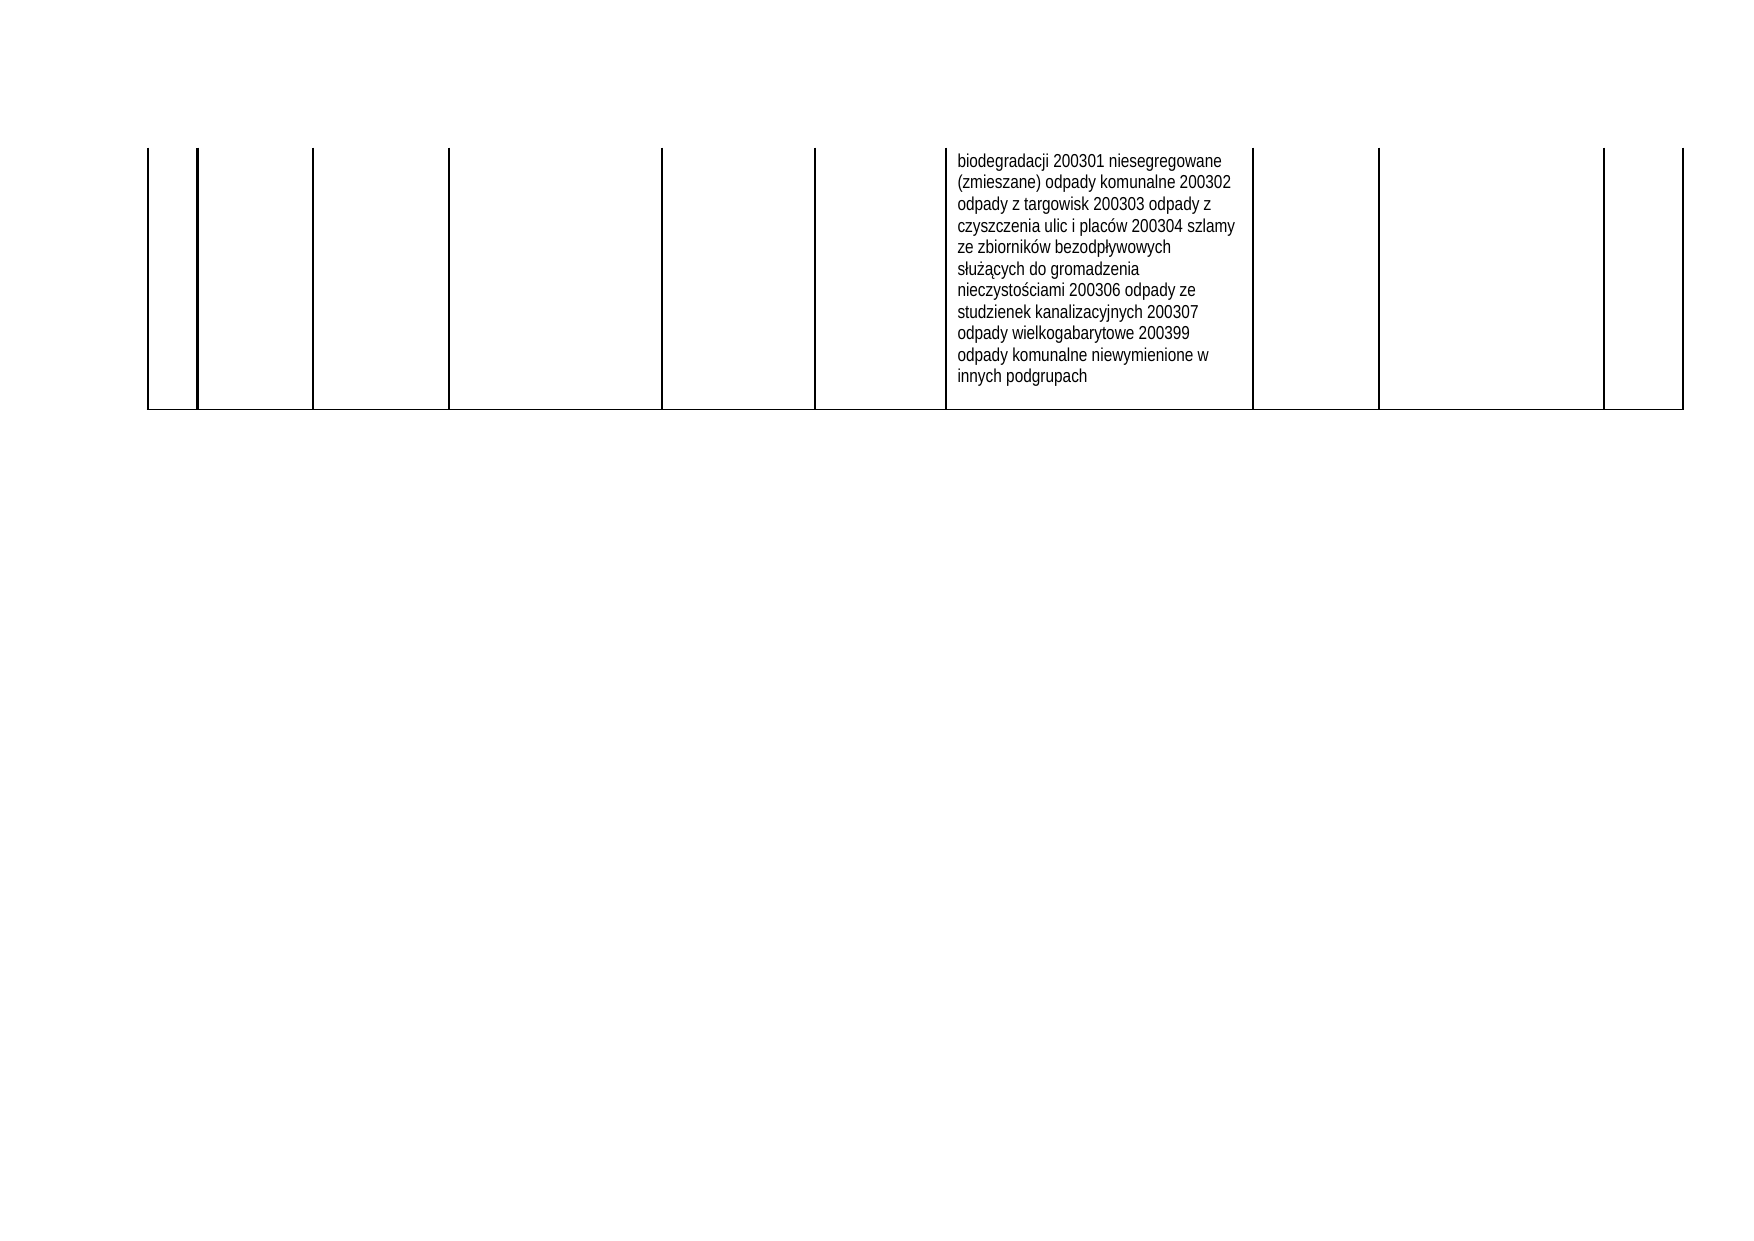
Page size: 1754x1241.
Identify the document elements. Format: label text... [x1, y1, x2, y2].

table_cell [450, 148, 661, 387]
table_cell [1605, 387, 1682, 408]
table_cell [1380, 148, 1603, 387]
table_cell [450, 387, 661, 408]
table_cell biodegradacji 200301 niesegregowane (zmieszane) odpady komunalne 200302 odpady z targowisk 200303 odpady z czyszczenia ulic i placów 200304 szlamy ze zbiorników bezodpływowych służących do gromadzenia nieczystościami 200306 odpady ze studzienek kanalizacyjnych 200307 odpady wielkogabarytowe 200399 odpady komunalne niewymienione w innych podgrupach [947, 148, 1252, 387]
table_cell [663, 387, 814, 408]
table_cell [816, 148, 945, 387]
table_cell [947, 387, 1252, 408]
table_cell [1605, 148, 1682, 387]
table_cell [314, 148, 448, 387]
table_cell [1380, 387, 1603, 408]
table_cell [1254, 148, 1378, 387]
table_cell [149, 148, 196, 387]
table_cell [663, 148, 814, 387]
table_cell [149, 387, 196, 408]
table_cell [199, 148, 312, 387]
table_cell [816, 387, 945, 408]
table_cell [199, 387, 312, 408]
table_cell [1254, 387, 1378, 408]
table_cell [314, 387, 448, 408]
